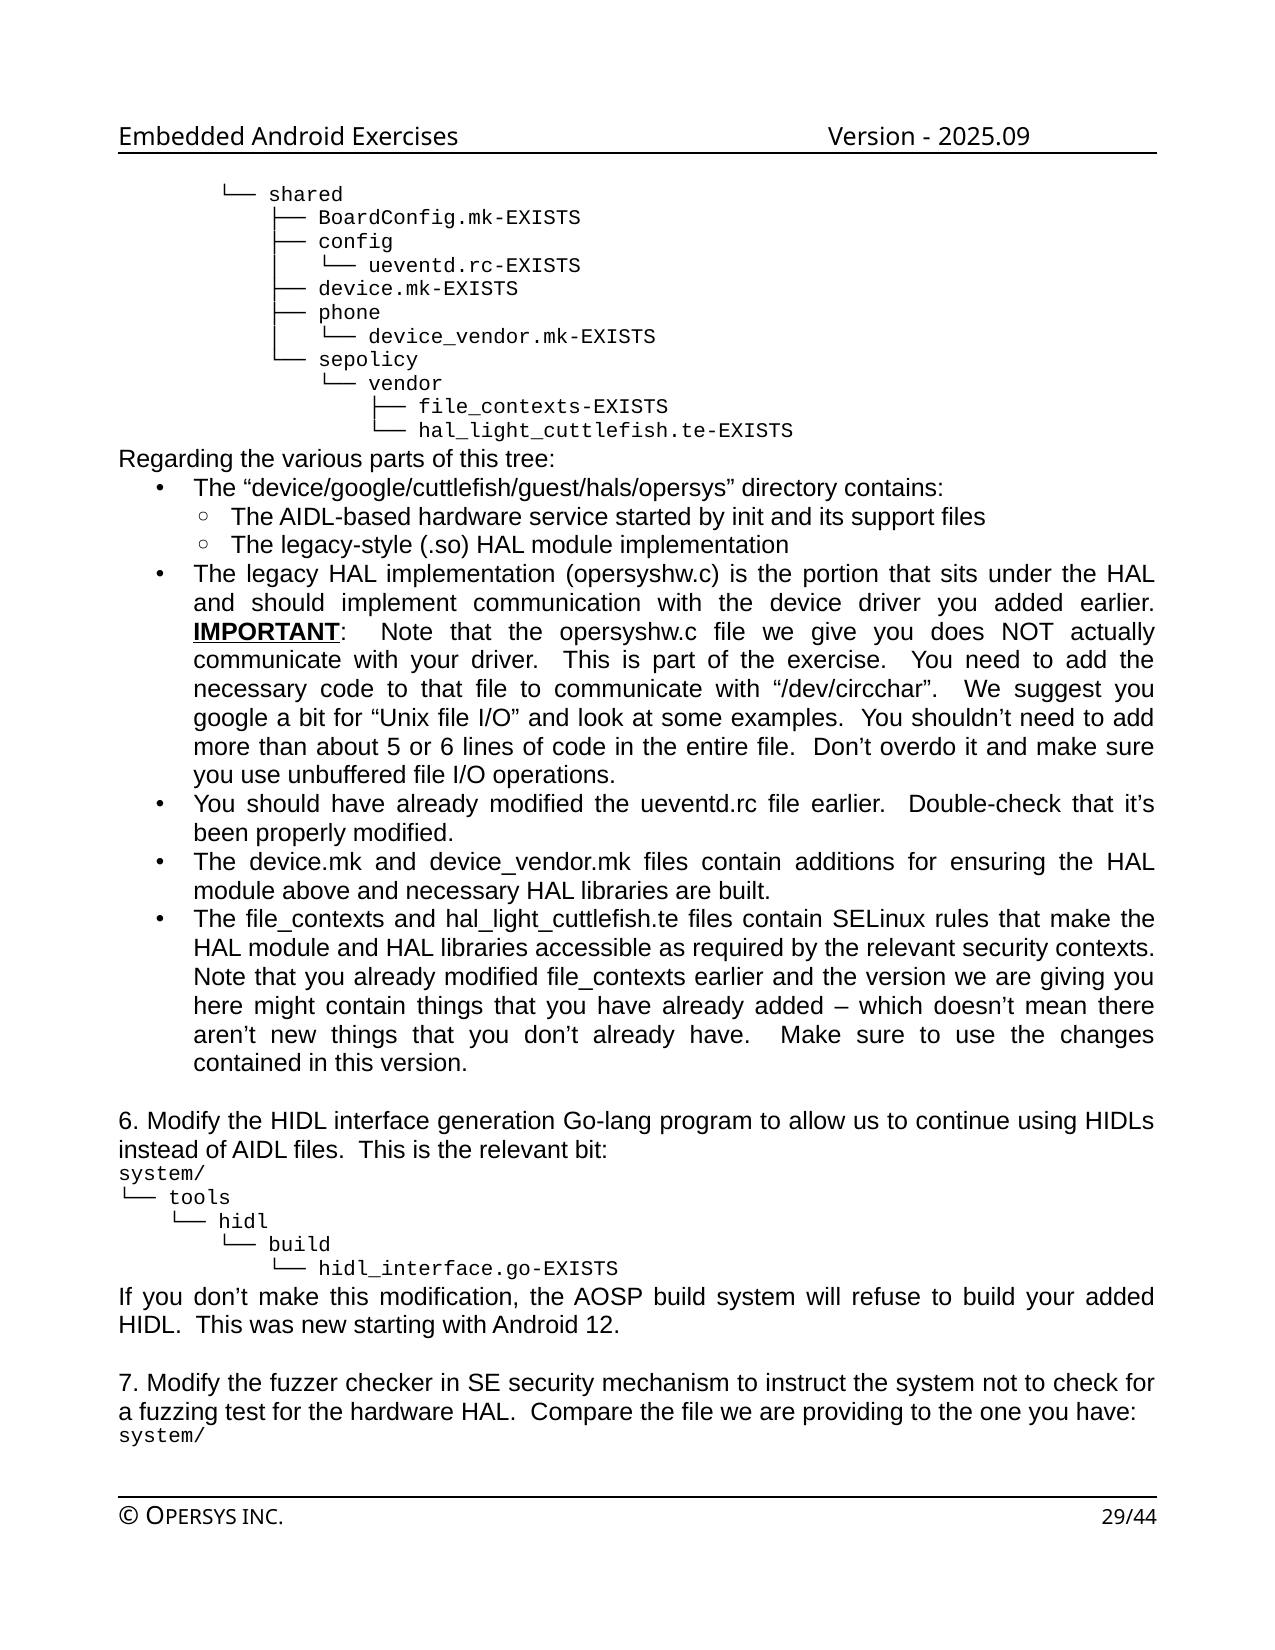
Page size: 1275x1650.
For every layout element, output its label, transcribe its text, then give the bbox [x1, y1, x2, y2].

text └── vendor [118, 373, 1157, 397]
list You should have already modified the ueventd.rc file earlier. Double-check that it’s been properly modified. [156, 789, 1157, 847]
text │ └── ueventd.rc-EXISTS [118, 255, 274, 278]
text Regarding the various parts of this tree: [118, 444, 1157, 473]
text ├── config [118, 231, 1157, 255]
text ├── device.mk-EXISTS [118, 278, 1157, 302]
list The legacy-style (.so) HAL module implementation [193, 530, 1157, 559]
text └── hidl_interface.go-EXISTS [118, 1258, 1157, 1282]
text ├── phone [118, 302, 1157, 326]
text └── build [118, 1234, 1157, 1258]
list The “device/google/cuttlefish/guest/hals/opersys” directory contains: [156, 473, 1157, 501]
text └── hidl [118, 1211, 1157, 1234]
text └── shared [118, 184, 1157, 207]
text │ └── device_vendor.mk-EXISTS [118, 326, 274, 349]
list The file_contexts and hal_light_cuttlefish.te files contain SELinux rules that make the HAL module and HAL libraries accessible as required by the relevant security contexts. Note that you already modified file_contexts earlier and the version we are giving you here might contain things that you have already added – which doesn’t mean there aren’t new things that you don’t already have. Make sure to use the changes contained in this version. [156, 904, 1157, 1077]
text └── sepolicy [118, 349, 1157, 373]
text system/ [118, 1425, 1157, 1449]
text ├── file_contexts-EXISTS [118, 397, 1157, 420]
text │ └── device_vendor.mk-EXISTS [275, 326, 1157, 349]
text 6. Modify the HIDL interface generation Go-lang program to allow us to continue using HIDLs instead of AIDL files. This is the relevant bit: [118, 1106, 1157, 1163]
text │ └── ueventd.rc-EXISTS [275, 255, 1157, 278]
text 7. Modify the fuzzer checker in SE security mechanism to instruct the system not to check for a fuzzing test for the hardware HAL. Compare the file we are providing to the one you have: [118, 1368, 1157, 1425]
text If you don’t make this modification, the AOSP build system will refuse to build your added HIDL. This was new starting with Android 12. [118, 1282, 1157, 1339]
list The legacy HAL implementation (opersyshw.c) is the portion that sits under the HAL and should implement communication with the device driver you added earlier. IMPORTANT: Note that the opersyshw.c file we give you does NOT actually communicate with your driver. This is part of the exercise. You need to add the necessary code to that file to communicate with “/dev/circchar”. We suggest you google a bit for “Unix file I/O” and look at some examples. You shouldn’t need to add more than about 5 or 6 lines of code in the entire file. Don’t overdo it and make sure you use unbuffered file I/O operations. [156, 559, 1157, 789]
text └── tools [118, 1187, 1157, 1211]
text system/ [118, 1163, 1157, 1187]
text └── hal_light_cuttlefish.te-EXISTS [118, 420, 1157, 444]
text ├── BoardConfig.mk-EXISTS [118, 207, 1157, 231]
list The AIDL-based hardware service started by init and its support files [193, 501, 1157, 530]
list The device.mk and device_vendor.mk files contain additions for ensuring the HAL module above and necessary HAL libraries are built. [156, 847, 1157, 904]
